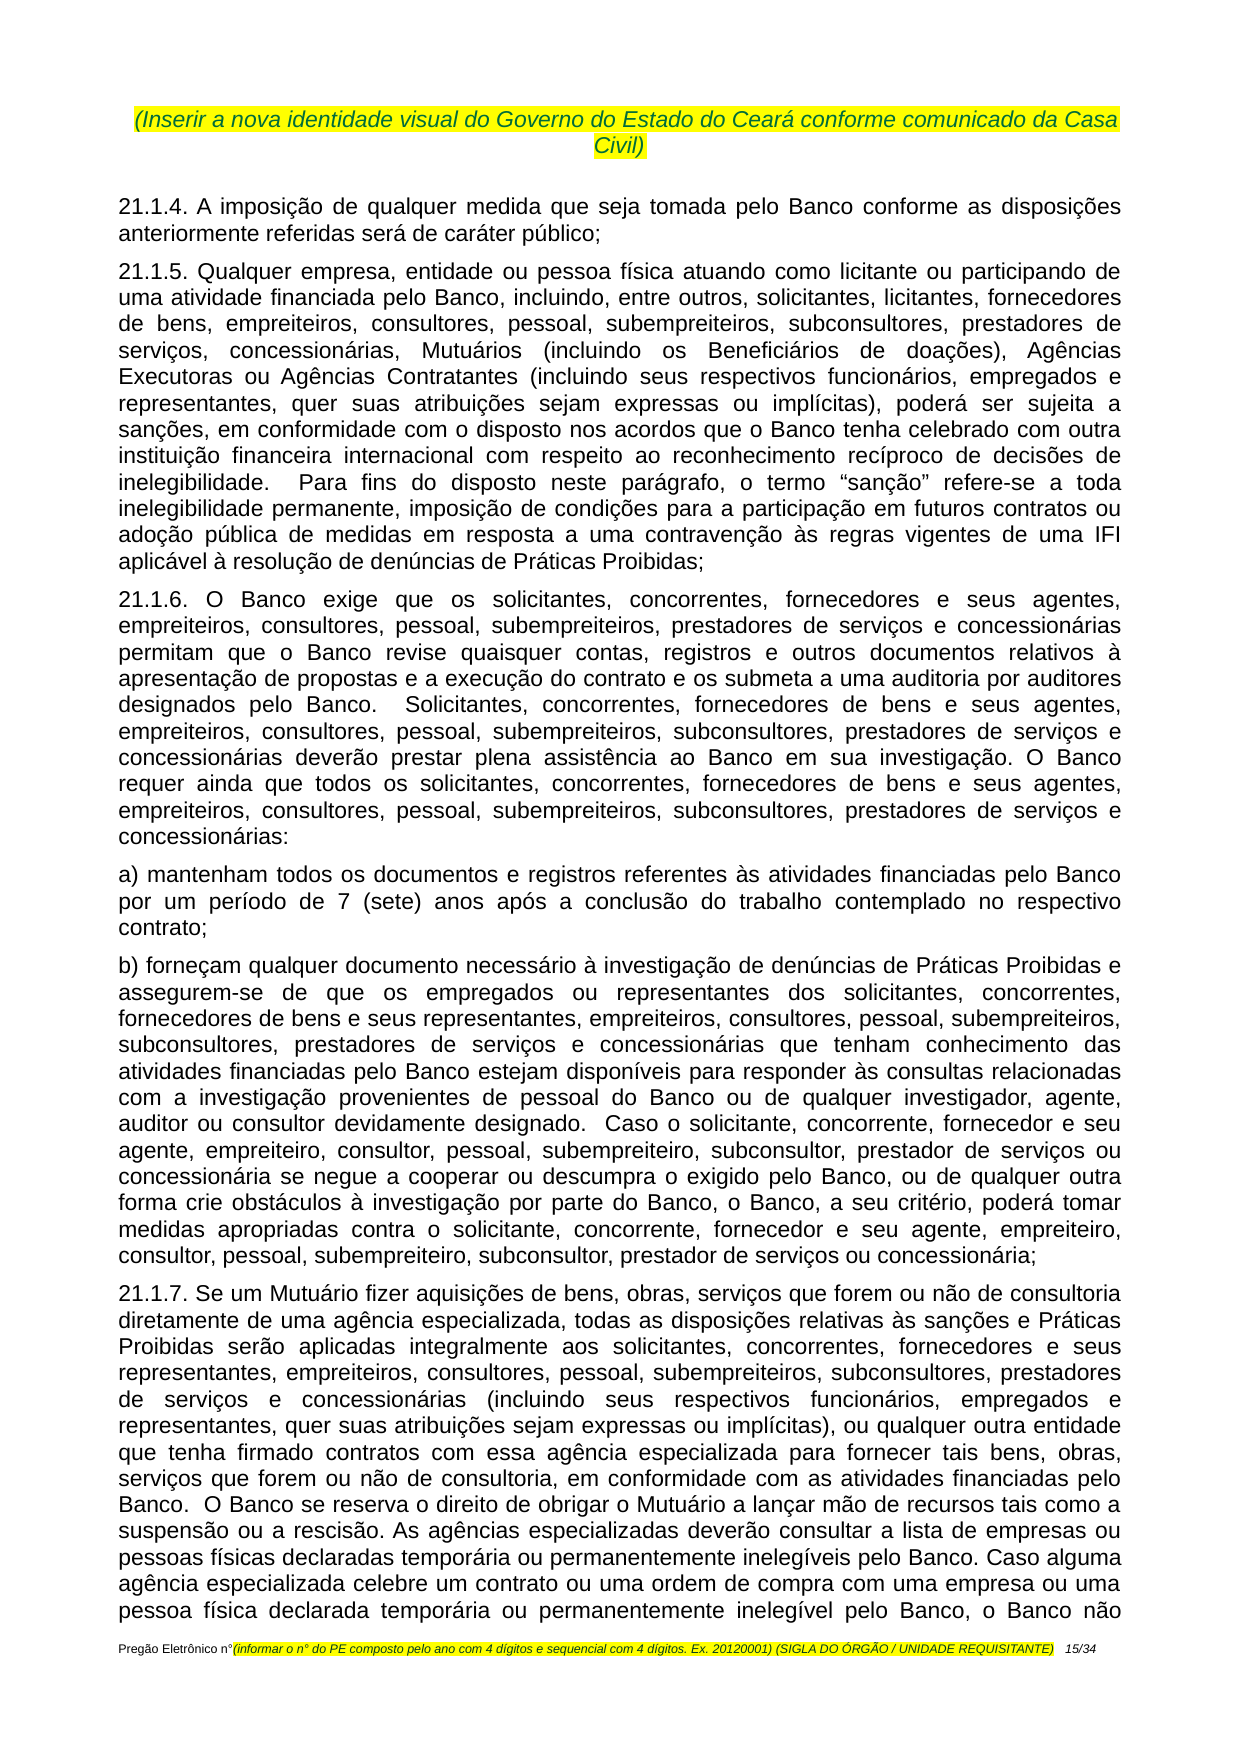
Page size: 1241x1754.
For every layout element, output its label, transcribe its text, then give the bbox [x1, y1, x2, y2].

text 21.1.4. A imposição de qualquer medida que seja tomada pelo Banco conforme as disposições anteriormente referidas será de caráter público; [118, 193, 1122, 246]
text 21.1.5. Qualquer empresa, entidade ou pessoa física atuando como licitante ou participando de uma atividade financiada pelo Banco, incluindo, entre outros, solicitantes, licitantes, fornecedores de bens, empreiteiros, consultores, pessoal, subempreiteiros, subconsultores, prestadores de serviços, concessionárias, Mutuários (incluindo os Beneficiários de doações), Agências Executoras ou Agências Contratantes (incluindo seus respectivos funcionários, empregados e representantes, quer suas atribuições sejam expressas ou implícitas), poderá ser sujeita a sanções, em conformidade com o disposto nos acordos que o Banco tenha celebrado com outra instituição financeira internacional com respeito ao reconhecimento recíproco de decisões de inelegibilidade. Para fins do disposto neste parágrafo, o termo “sanção” refere-se a toda inelegibilidade permanente, imposição de condições para a participação em futuros contratos ou adoção pública de medidas em resposta a uma contravenção às regras vigentes de uma IFI aplicável à resolução de denúncias de Práticas Proibidas; [118, 258, 1122, 574]
text a) mantenham todos os documentos e registros referentes às atividades financiadas pelo Banco por um período de 7 (sete) anos após a conclusão do trabalho contemplado no respectivo contrato; [118, 861, 1122, 940]
text 21.1.7. Se um Mutuário fizer aquisições de bens, obras, serviços que forem ou não de consultoria diretamente de uma agência especializada, todas as disposições relativas às sanções e Práticas Proibidas serão aplicadas integralmente aos solicitantes, concorrentes, fornecedores e seus representantes, empreiteiros, consultores, pessoal, subempreiteiros, subconsultores, prestadores de serviços e concessionárias (incluindo seus respectivos funcionários, empregados e representantes, quer suas atribuições sejam expressas ou implícitas), ou qualquer outra entidade que tenha firmado contratos com essa agência especializada para fornecer tais bens, obras, serviços que forem ou não de consultoria, em conformidade com as atividades financiadas pelo Banco. O Banco se reserva o direito de obrigar o Mutuário a lançar mão de recursos tais como a suspensão ou a rescisão. As agências especializadas deverão consultar a lista de empresas ou pessoas físicas declaradas temporária ou permanentemente inelegíveis pelo Banco. Caso alguma agência especializada celebre um contrato ou uma ordem de compra com uma empresa ou uma pessoa física declarada temporária ou permanentemente inelegível pelo Banco, o Banco não [118, 1280, 1122, 1623]
text b) forneçam qualquer documento necessário à investigação de denúncias de Práticas Proibidas e assegurem-se de que os empregados ou representantes dos solicitantes, concorrentes, fornecedores de bens e seus representantes, empreiteiros, consultores, pessoal, subempreiteiros, subconsultores, prestadores de serviços e concessionárias que tenham conhecimento das atividades financiadas pelo Banco estejam disponíveis para responder às consultas relacionadas com a investigação provenientes de pessoal do Banco ou de qualquer investigador, agente, auditor ou consultor devidamente designado. Caso o solicitante, concorrente, fornecedor e seu agente, empreiteiro, consultor, pessoal, subempreiteiro, subconsultor, prestador de serviços ou concessionária se negue a cooperar ou descumpra o exigido pelo Banco, ou de qualquer outra forma crie obstáculos à investigação por parte do Banco, o Banco, a seu critério, poderá tomar medidas apropriadas contra o solicitante, concorrente, fornecedor e seu agente, empreiteiro, consultor, pessoal, subempreiteiro, subconsultor, prestador de serviços ou concessionária; [118, 952, 1122, 1268]
text 21.1.6. O Banco exige que os solicitantes, concorrentes, fornecedores e seus agentes, empreiteiros, consultores, pessoal, subempreiteiros, prestadores de serviços e concessionárias permitam que o Banco revise quaisquer contas, registros e outros documentos relativos à apresentação de propostas e a execução do contrato e os submeta a uma auditoria por auditores designados pelo Banco. Solicitantes, concorrentes, fornecedores de bens e seus agentes, empreiteiros, consultores, pessoal, subempreiteiros, subconsultores, prestadores de serviços e concessionárias deverão prestar plena assistência ao Banco em sua investigação. O Banco requer ainda que todos os solicitantes, concorrentes, fornecedores de bens e seus agentes, empreiteiros, consultores, pessoal, subempreiteiros, subconsultores, prestadores de serviços e concessionárias: [118, 586, 1122, 849]
